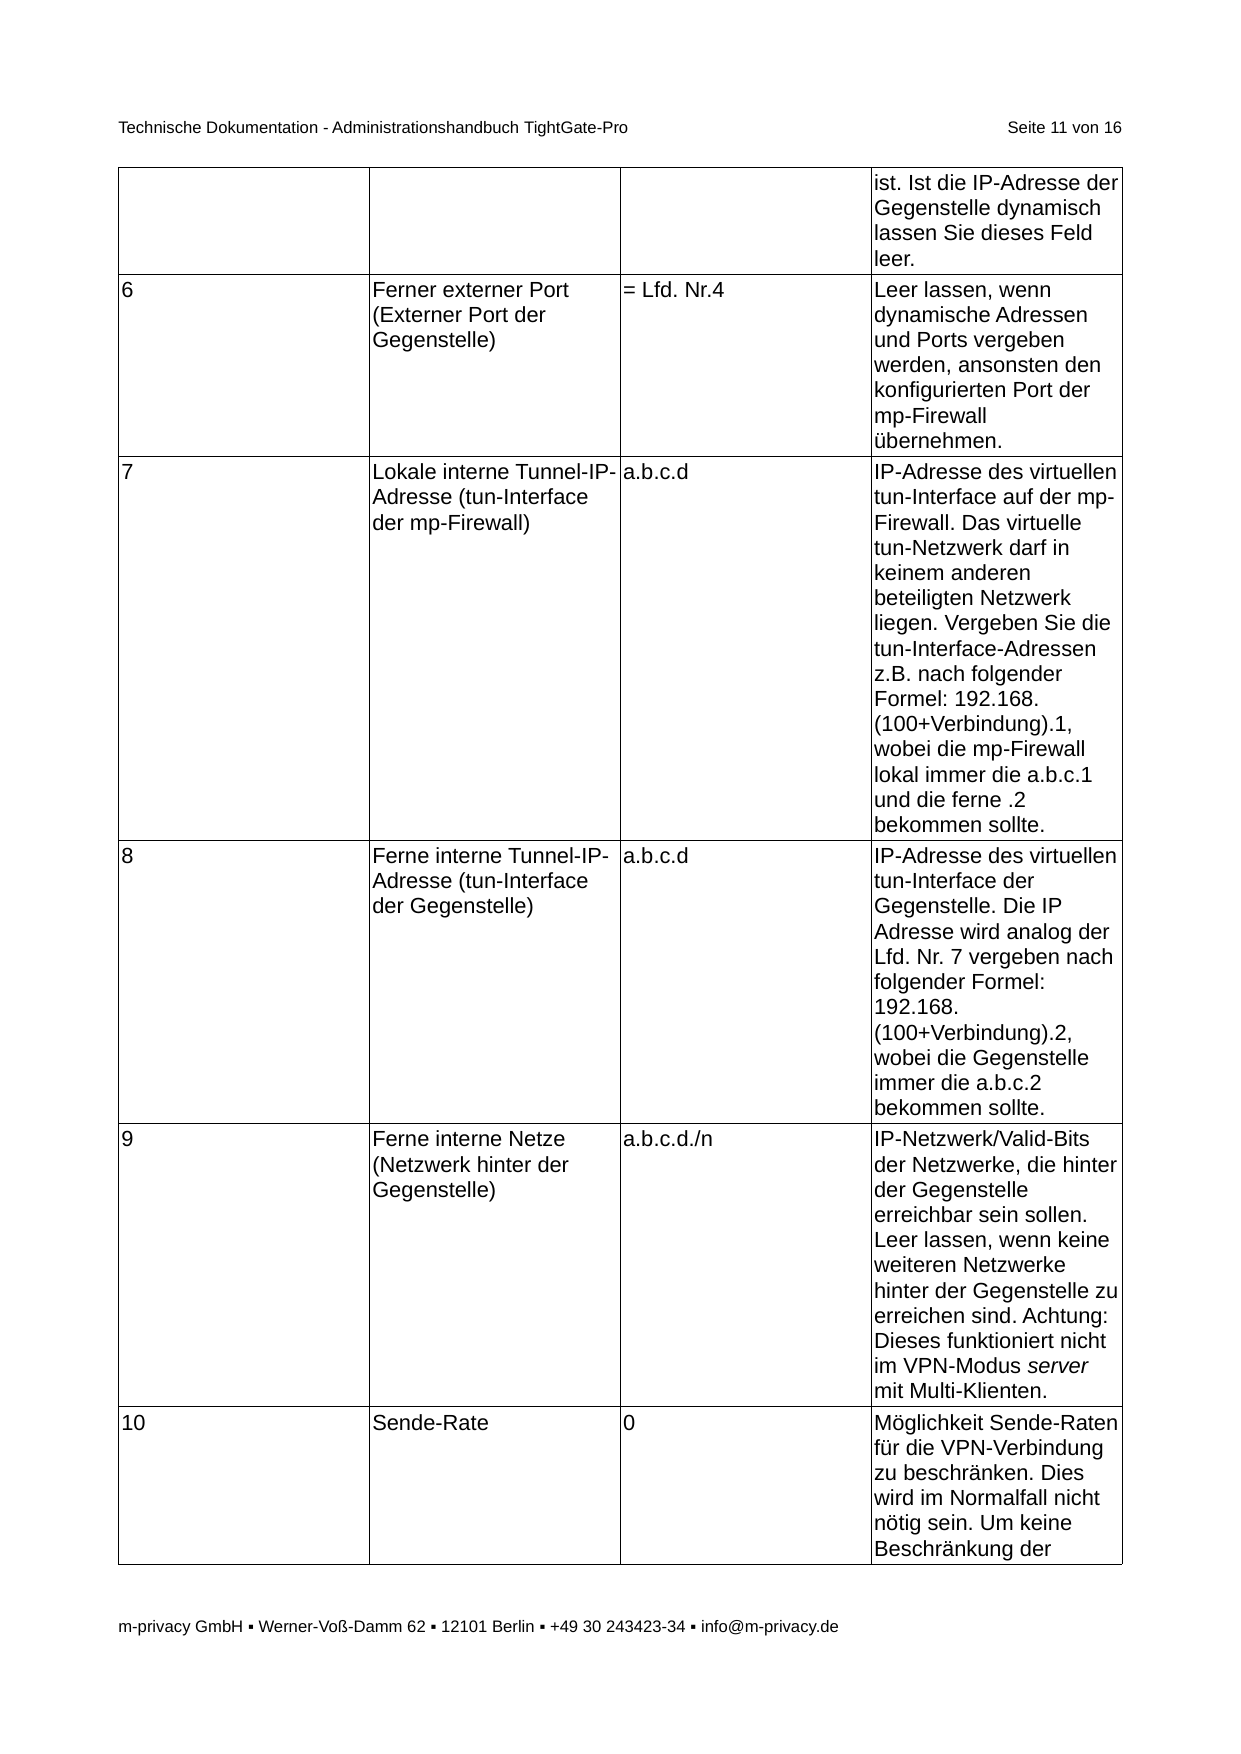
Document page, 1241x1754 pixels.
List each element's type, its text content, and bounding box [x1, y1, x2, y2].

table_cell Ferner externer Port (Externer Port der Gegenstelle) [370, 275, 620, 456]
table_cell [370, 168, 620, 273]
table_cell 8 [119, 841, 369, 1123]
table_cell = Lfd. Nr.4 [621, 275, 871, 456]
table_cell [621, 168, 871, 273]
table_cell a.b.c.d./n [621, 1124, 871, 1406]
table_cell Sende-Rate [370, 1407, 620, 1564]
table_cell a.b.c.d [621, 457, 871, 840]
table_cell [119, 168, 369, 273]
table_cell IP-Adresse des virtuellen tun-Interface der Gegenstelle. Die IP Adresse wird analog der Lfd. Nr. 7 vergeben nach folgender Formel: 192.168.(100+Verbindung).2, wobei die Gegenstelle immer die a.b.c.2 bekommen sollte. [872, 841, 1122, 1123]
table_cell 7 [119, 457, 369, 840]
table_cell 10 [119, 1407, 369, 1564]
table_cell 0 [621, 1407, 871, 1564]
table_cell Ferne interne Tunnel-IP-Adresse (tun-Interface der Gegenstelle) [370, 841, 620, 1123]
table_cell ist. Ist die IP-Adresse der Gegenstelle dynamisch lassen Sie dieses Feld leer. [872, 168, 1122, 273]
table_cell 6 [119, 275, 369, 456]
table_cell Lokale interne Tunnel-IP-Adresse (tun-Interface der mp-Firewall) [370, 457, 620, 840]
table_cell IP-Netzwerk/Valid-Bits der Netzwerke, die hinter der Gegenstelle erreichbar sein sollen. Leer lassen, wenn keine weiteren Netzwerke hinter der Gegenstelle zu erreichen sind. Achtung: Dieses funktioniert nicht im VPN-Modus server mit Multi-Klienten. [872, 1124, 1122, 1406]
table_cell 9 [119, 1124, 369, 1406]
table_cell Leer lassen, wenn dynamische Adressen und Ports vergeben werden, ansonsten den konfigurierten Port der mp-Firewall übernehmen. [872, 275, 1122, 456]
table_cell a.b.c.d [621, 841, 871, 1123]
table_cell Ferne interne Netze (Netzwerk hinter der Gegenstelle) [370, 1124, 620, 1406]
table_cell IP-Adresse des virtuellen tun-Interface auf der mp-Firewall. Das virtuelle tun-Netzwerk darf in keinem anderen beteiligten Netzwerk liegen. Vergeben Sie die tun-Interface-Adressen z.B. nach folgender Formel: 192.168.(100+Verbindung).1, wobei die mp-Firewall lokal immer die a.b.c.1 und die ferne .2 bekommen sollte. [872, 457, 1122, 840]
table_cell Möglichkeit Sende-Raten für die VPN-Verbindung zu beschränken. Dies wird im Normalfall nicht nötig sein. Um keine Beschränkung der [872, 1407, 1122, 1564]
